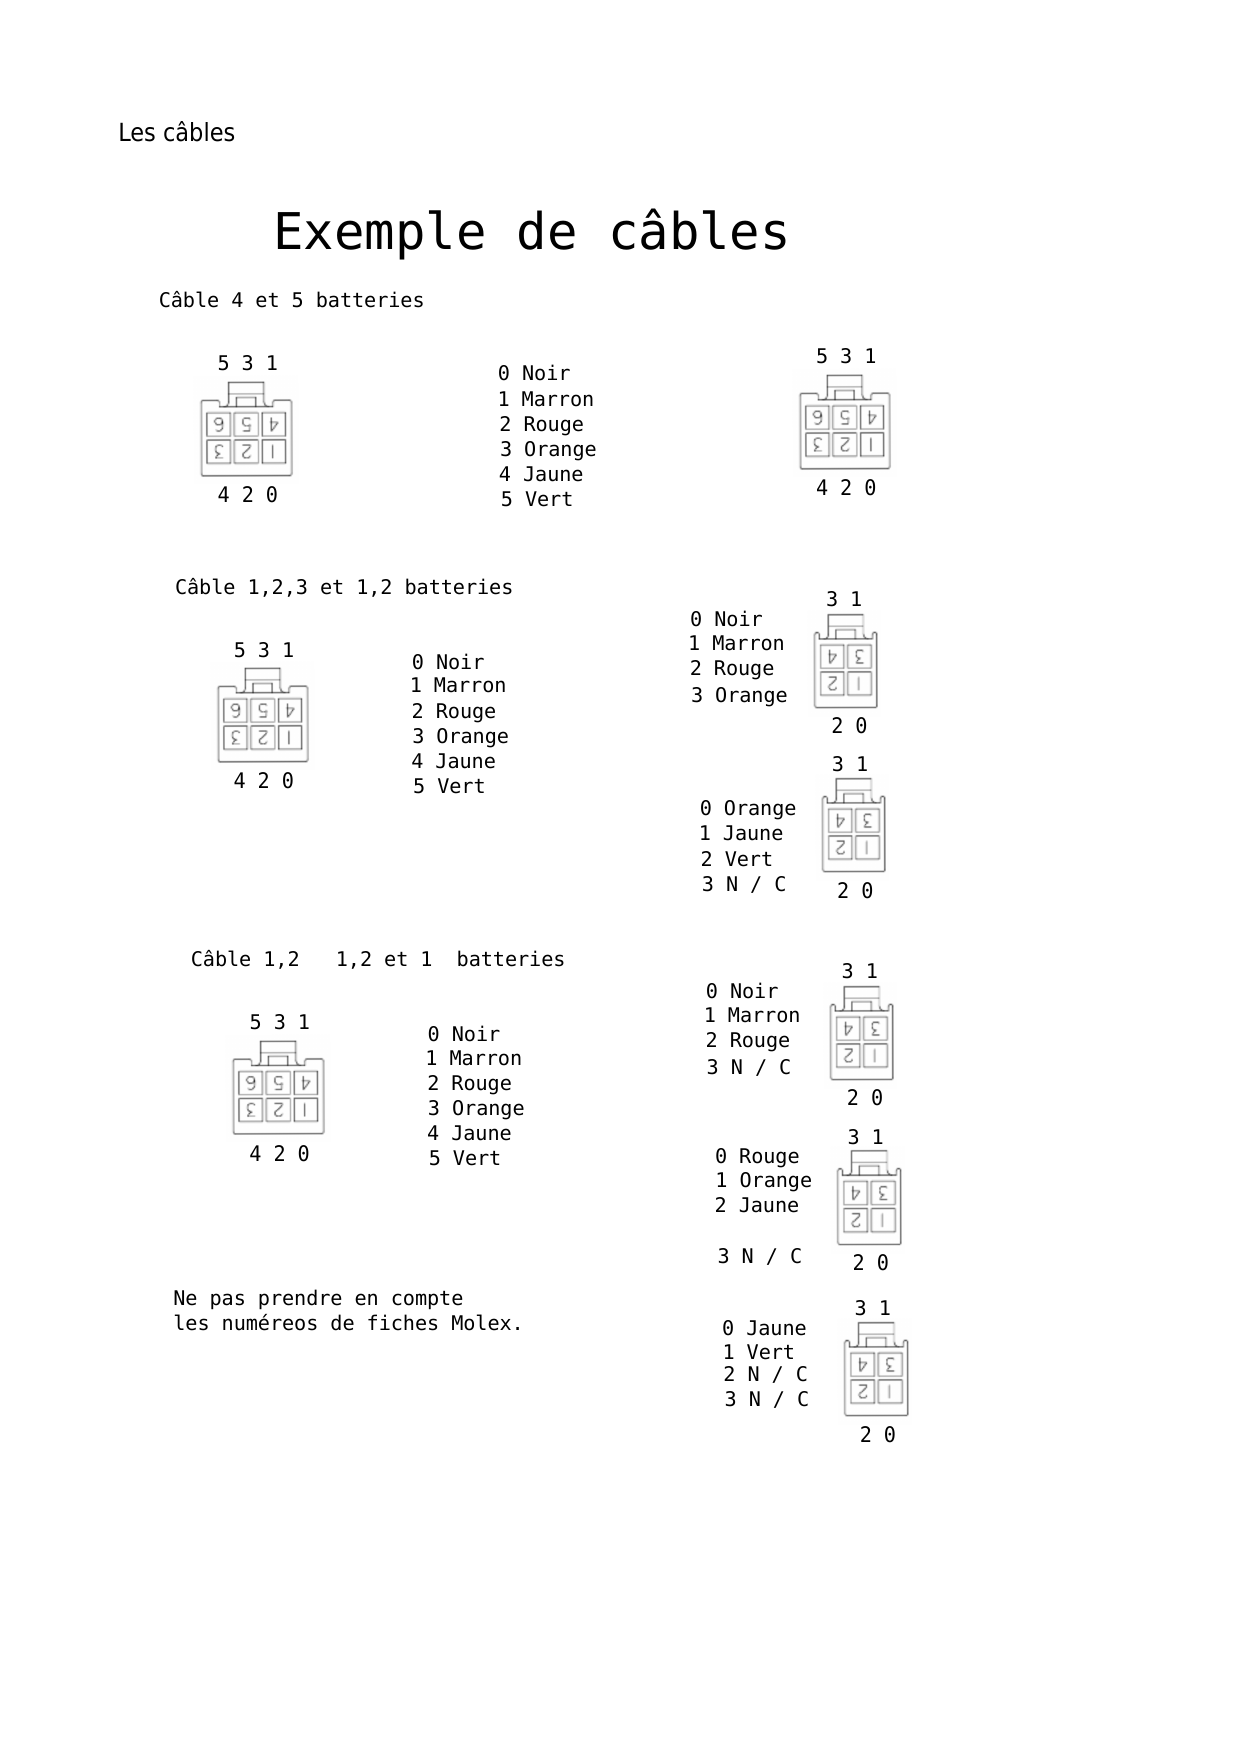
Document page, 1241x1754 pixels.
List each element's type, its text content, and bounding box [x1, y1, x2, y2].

text Les câbles [118, 118, 1122, 147]
